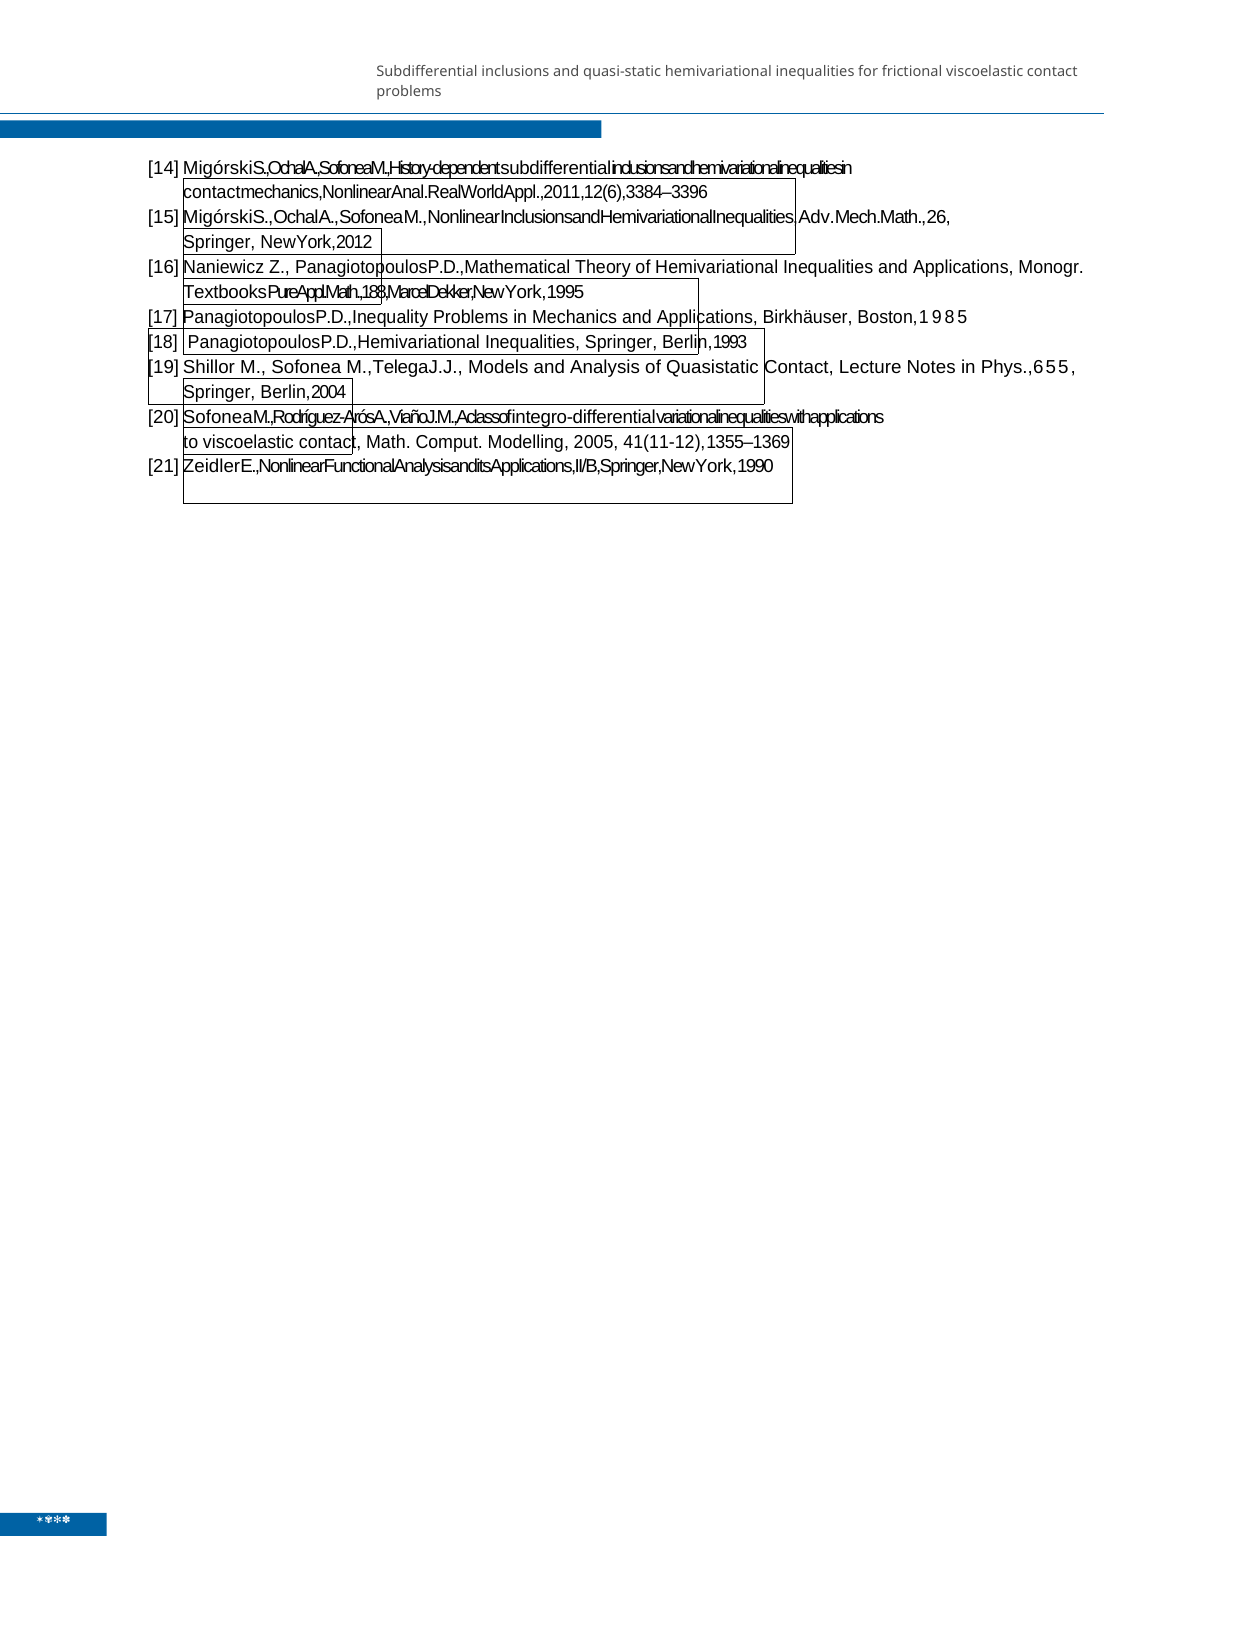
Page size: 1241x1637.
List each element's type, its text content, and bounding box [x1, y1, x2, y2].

text Subdifferential inclusions and quasi-static hemivariational inequalities for frictional viscoelastic contact problems [376, 61, 1115, 101]
list Springer, Berlin,2004 [184, 381, 352, 402]
list Shillor M., Sofonea M.,TelegaJ.J., Models and Analysis of Quasistatic Contact, Lecture Notes in Phys.,655, [148, 356, 1115, 377]
list [18] PanagiotopoulosP.D.,Hemivariational Inequalities, Springer, Berlin,1993 [149, 331, 764, 352]
list MigórskiS.,OchalA.,SofoneaM.,NonlinearInclusionsandHemivariationalInequalities,Adv.Mech.Math.,26, [148, 206, 1115, 228]
list contactmechanics,NonlinearAnal.RealWorldAppl.,2011,12(6),3384–3396 [184, 181, 795, 203]
list SofoneaM.,Rodríguez-ArósA.,ViañoJ.M.,Aclassofintegro-differentialvariationalinequalitieswithapplications [148, 406, 1115, 427]
list Naniewicz Z., PanagiotopoulosP.D.,Mathematical Theory of Hemivariational Inequalities and Applications, Monogr.[17] PanagiotopoulosP.D.,Inequality Problems in Mechanics and Applications, Birkhäuser, Boston,1985 [148, 256, 1093, 327]
list MigórskiS.,OchalA.,SofoneaM.,History-dependentsubdifferentialinclusionsandhemivariationalinequalitiesin [148, 156, 1115, 178]
list to viscoelastic contact, Math. Comput. Modelling, 2005, 41(11-12),1355–1369 [184, 431, 792, 452]
list Springer, NewYork,2012 [184, 231, 381, 253]
list ZeidlerE.,NonlinearFunctionalAnalysisanditsApplications,II/B,Springer,NewYork,1990 [148, 455, 1115, 477]
